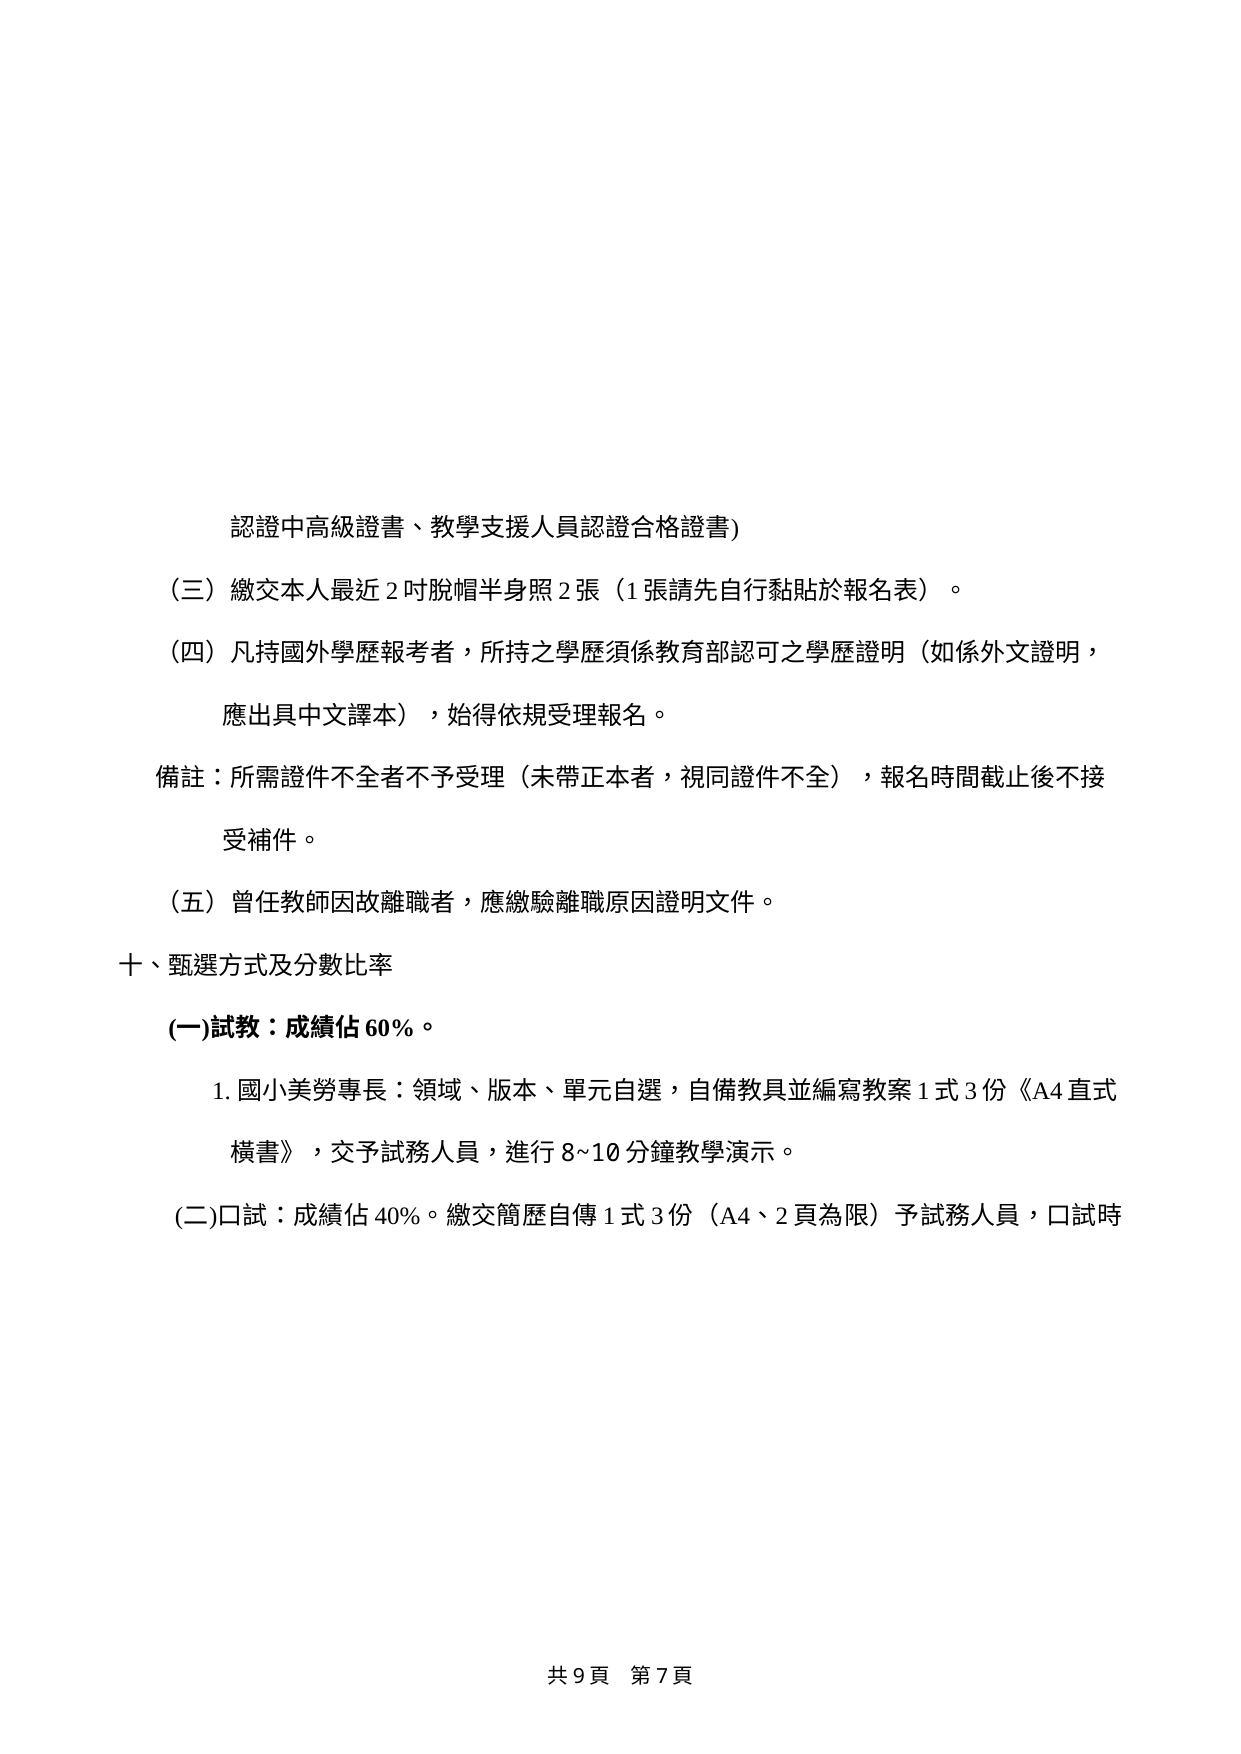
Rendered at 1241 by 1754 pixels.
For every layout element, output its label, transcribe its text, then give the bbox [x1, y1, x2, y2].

text 十、甄選方式及分數比率 [118, 922, 1122, 984]
text （三）繳交本人最近2吋脫帽半身照2張（1張請先自行黏貼於報名表）。 [156, 547, 1122, 609]
text 1. 國小美勞專長：領域、版本、單元自選，自備教具並編寫教案1式3份《A4直式橫書》，交予試務人員，進行8~10分鐘教學演示。 [206, 1047, 1122, 1172]
text （五）曾任教師因故離職者，應繳驗離職原因證明文件。 [156, 859, 1122, 922]
text (二)口試：成績佔40%。繳交簡歷自傳1式3份（A4、2頁為限）予試務人員，口試時 [168, 1172, 1122, 1234]
text （四）凡持國外學歷報考者，所持之學歷須係教育部認可之學歷證明（如係外文證明，應出具中文譯本），始得依規受理報名。 [156, 609, 1122, 734]
text 備註：所需證件不全者不予受理（未帶正本者，視同證件不全），報名時間截止後不接受補件。 [156, 734, 1122, 859]
text (一)試教：成績佔60%。 [118, 984, 1122, 1047]
text 認證中高級證書、教學支援人員認證合格證書) [156, 484, 1122, 547]
